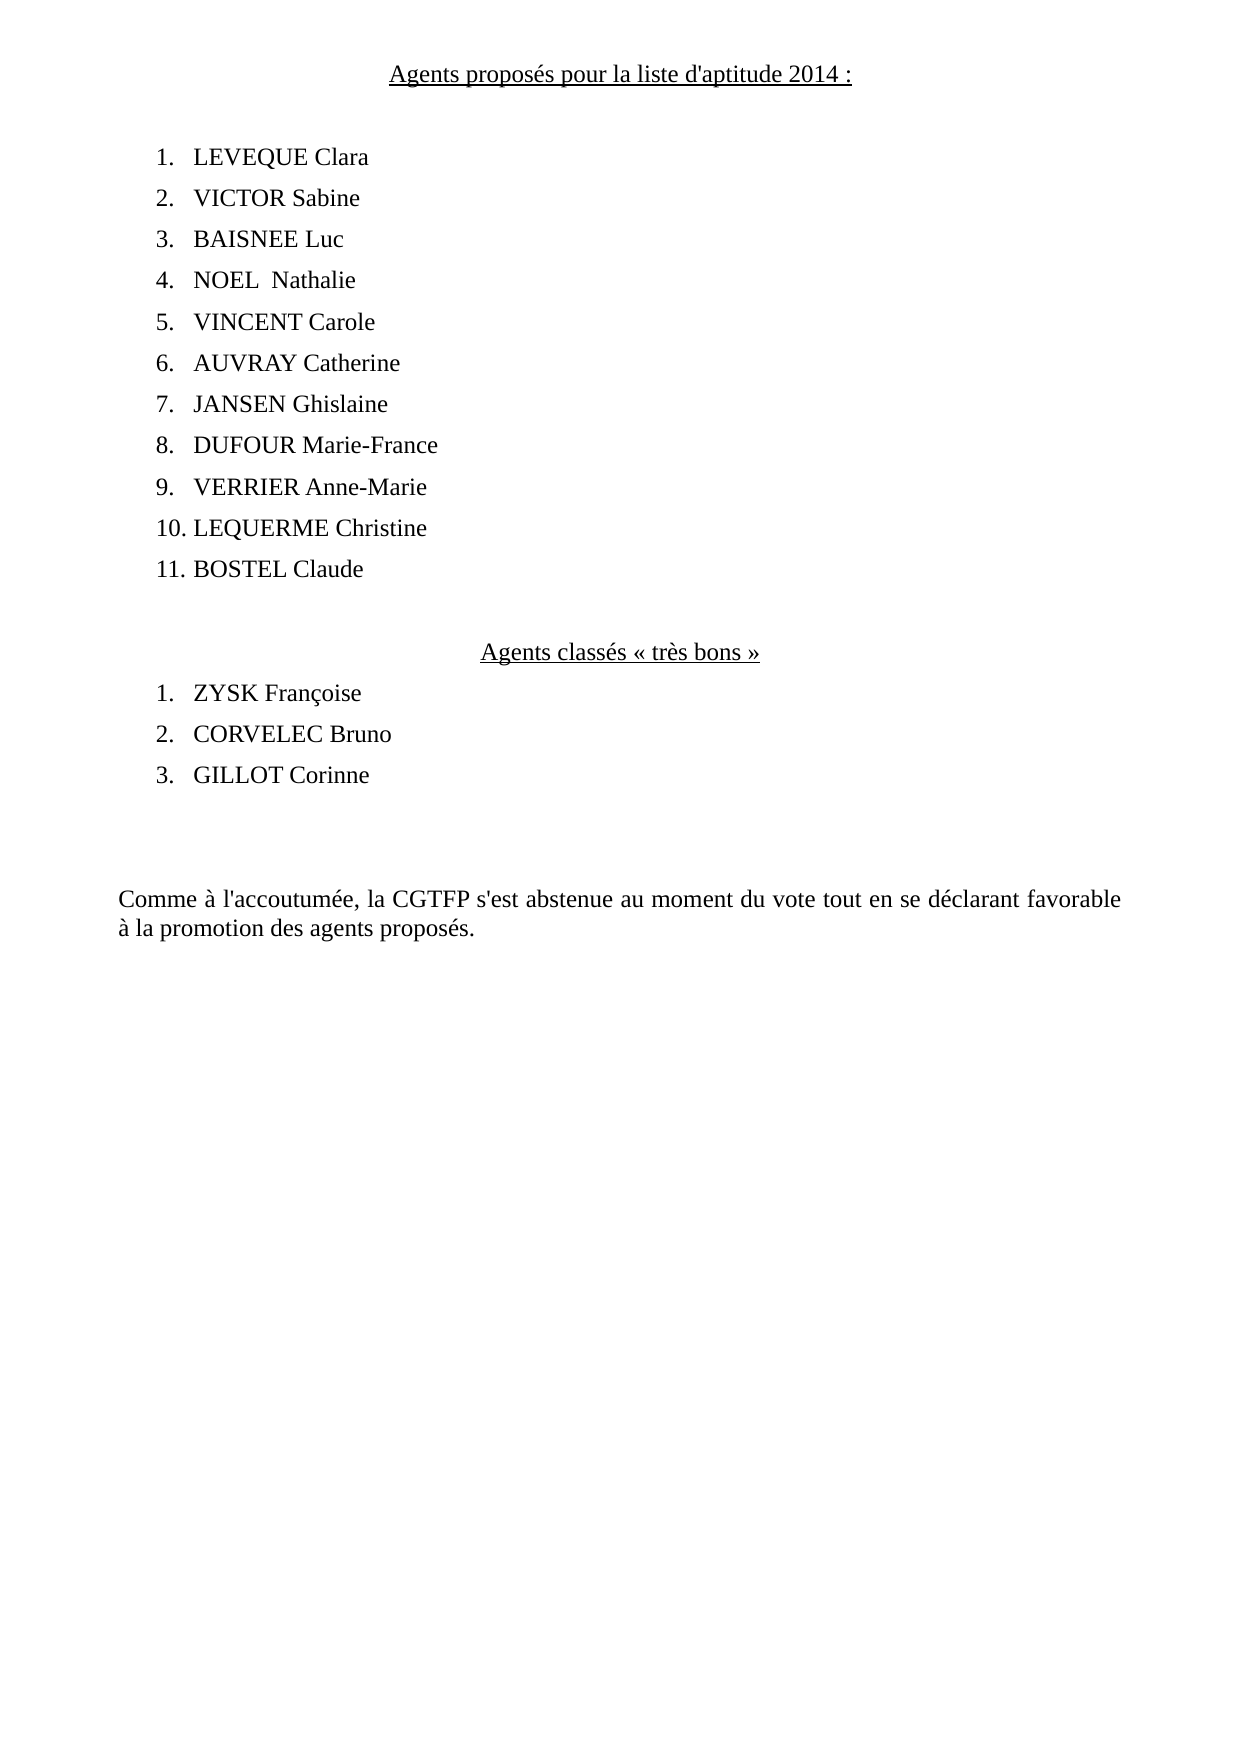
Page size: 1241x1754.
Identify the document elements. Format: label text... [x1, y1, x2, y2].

list ZYSK Françoise [156, 678, 1122, 707]
list VINCENT Carole [156, 307, 1122, 335]
list GILLOT Corinne [156, 760, 1122, 789]
text Agents proposés pour la liste d'aptitude 2014 : [118, 59, 1122, 88]
list LEVEQUE Clara [156, 142, 1122, 170]
list BOSTEL Claude [156, 554, 1122, 583]
list AUVRAY Catherine [156, 348, 1122, 377]
list JANSEN Ghislaine [156, 389, 1122, 418]
list CORVELEC Bruno [156, 719, 1122, 748]
text Agents classés « très bons » [118, 637, 1122, 665]
list NOEL Nathalie [156, 265, 1122, 294]
list BAISNEE Luc [156, 224, 1122, 253]
list LEQUERME Christine [156, 513, 1122, 542]
text Comme à l'accoutumée, la CGTFP s'est abstenue au moment du vote tout en se déclarant favorable à la promotion des agents proposés. [118, 884, 1122, 942]
list VICTOR Sabine [156, 183, 1122, 212]
list DUFOUR Marie-France [156, 430, 1122, 459]
list VERRIER Anne-Marie [156, 472, 1122, 500]
